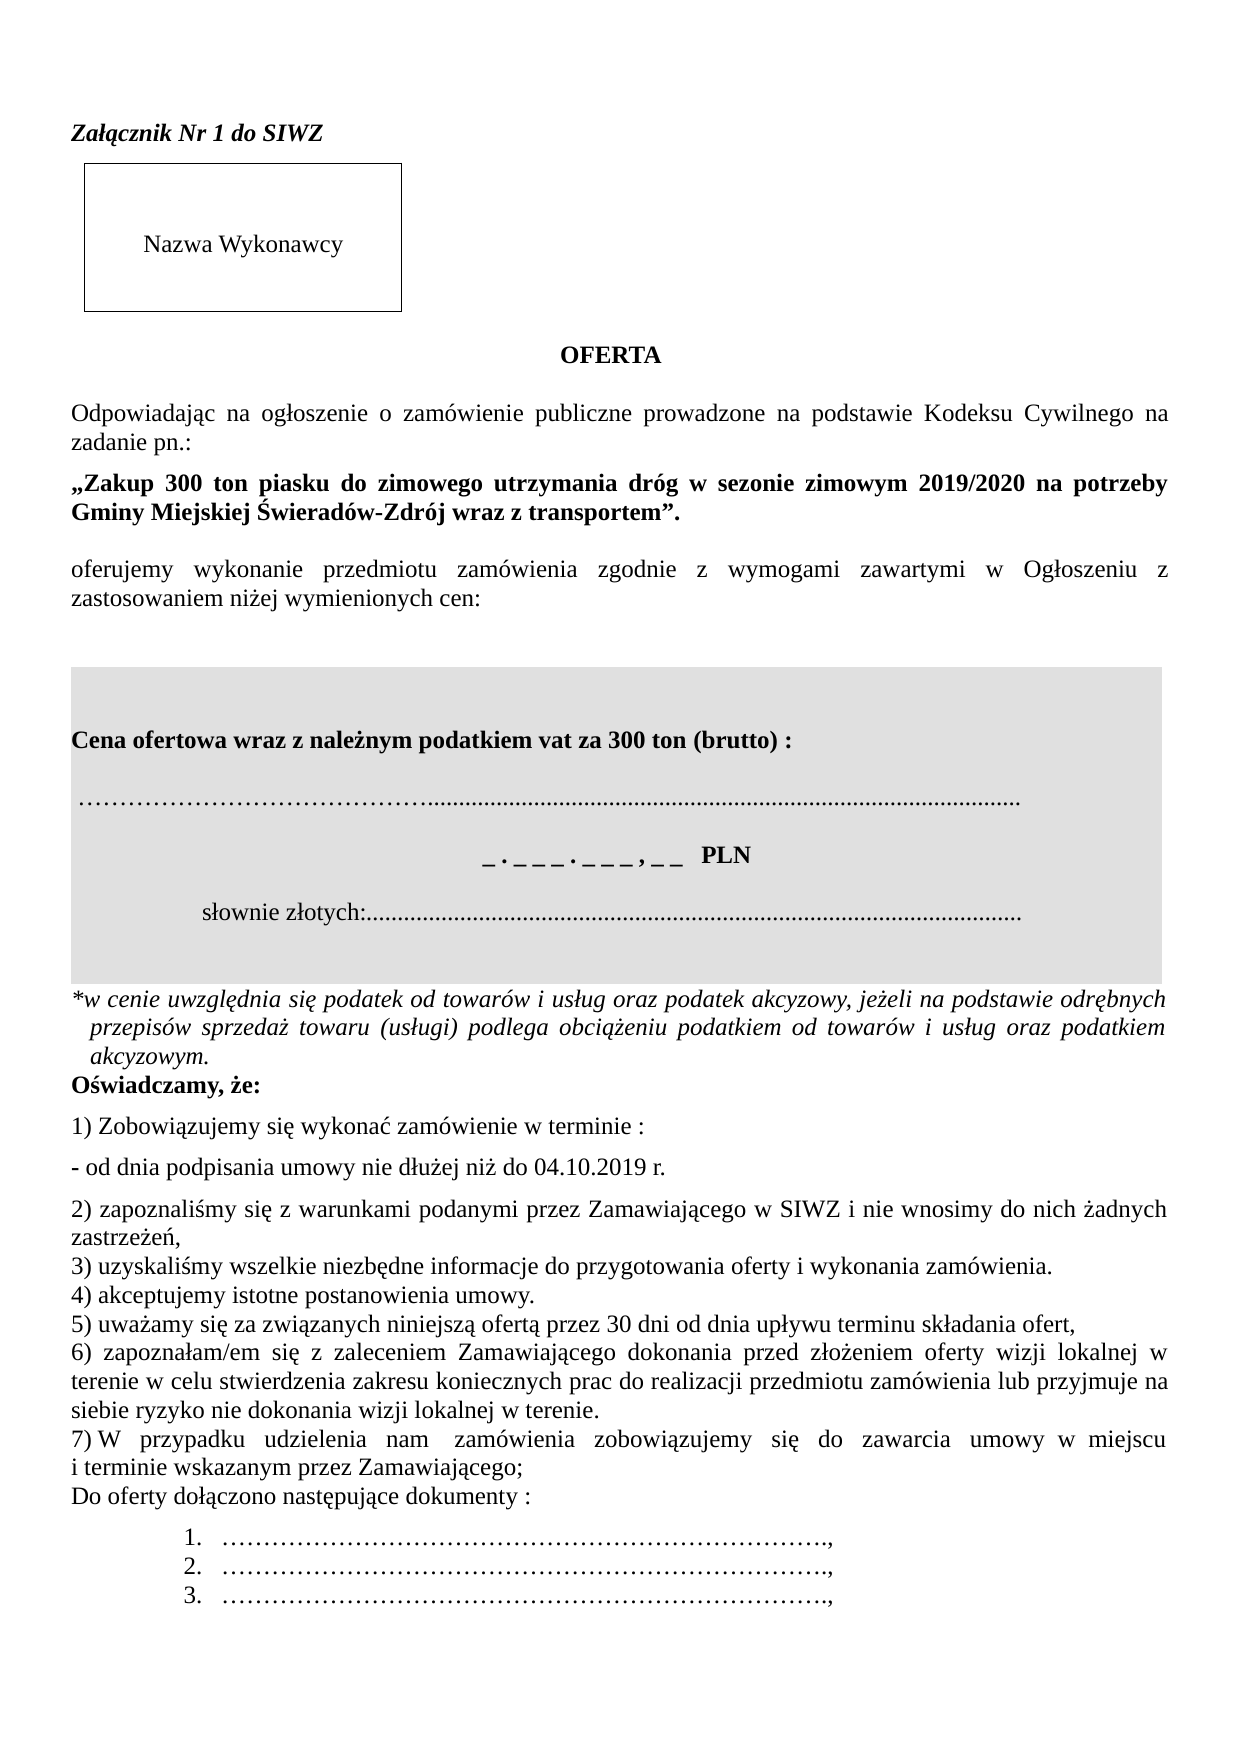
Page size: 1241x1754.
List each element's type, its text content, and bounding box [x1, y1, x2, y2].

text Cena ofertowa wraz z należnym podatkiem vat za 300 ton (brutto) : [71, 725, 1162, 754]
text Nazwa Wykonawcy [101, 229, 385, 258]
text OFERTA [52, 341, 1169, 369]
list Odpowiadając na ogłoszenie o zamówienie publiczne prowadzone na podstawie Kodeksu Cywilnego na zadanie pn.: [71, 398, 1169, 456]
text ……………………………………............................................................................................... [71, 782, 1162, 811]
text 3) uzyskaliśmy wszelkie niezbędne informacje do przygotowania oferty i wykonania zamówienia. [71, 1251, 1169, 1280]
list ………………………………………………………………., [183, 1580, 1169, 1609]
list Do oferty dołączono następujące dokumenty : [71, 1481, 1169, 1510]
text Załącznik Nr 1 do SIWZ [71, 118, 1169, 147]
list ………………………………………………………………., [183, 1551, 1169, 1580]
list oferujemy wykonanie przedmiotu zamówienia zgodnie z wymogami zawartymi w Ogłoszeniu z zastosowaniem niżej wymienionych cen: [71, 554, 1169, 612]
text 4) akceptujemy istotne postanowienia umowy. [71, 1280, 1169, 1309]
text _ . _ _ _ . _ _ _ , _ _ PLN [71, 840, 1162, 869]
text 2) zapoznaliśmy się z warunkami podanymi przez Zamawiającego w SIWZ i nie wnosimy do nich żadnych zastrzeżeń, [71, 1194, 1169, 1251]
text „Zakup 300 ton piasku do zimowego utrzymania dróg w sezonie zimowym 2019/2020 na potrzeby Gminy Miejskiej Świeradów-Zdrój wraz z transportem”. [71, 468, 1169, 526]
text 1) Zobowiązujemy się wykonać zamówienie w terminie : [71, 1111, 1169, 1140]
text - od dnia podpisania umowy nie dłużej niż do 04.10.2019 r. [71, 1152, 1169, 1181]
list ………………………………………………………………., [183, 1522, 1169, 1551]
text słownie złotych:......................................................................................................... [71, 897, 1162, 926]
list Oświadczamy, że: [71, 1070, 1169, 1099]
text 6) zapoznałam/em się z zaleceniem Zamawiającego dokonania przed złożeniem oferty wizji lokalnej w terenie w celu stwierdzenia zakresu koniecznych prac do realizacji przedmiotu zamówienia lub przyjmuje na siebie ryzyko nie dokonania wizji lokalnej w terenie. [71, 1337, 1169, 1424]
text 7) W przypadku udzielenia nam zamówienia zobowiązujemy się do zawarcia umowy w miejscu i terminie wskazanym przez Zamawiającego; [71, 1424, 1169, 1481]
text *w cenie uwzględnia się podatek od towarów i usług oraz podatek akcyzowy, jeżeli na podstawie odrębnych przepisów sprzedaż towaru (usługi) podlega obciążeniu podatkiem od towarów i usług oraz podatkiem akcyzowym. [71, 984, 1169, 1070]
text 5) uważamy się za związanych niniejszą ofertą przez 30 dni od dnia upływu terminu składania ofert, [71, 1309, 1169, 1337]
